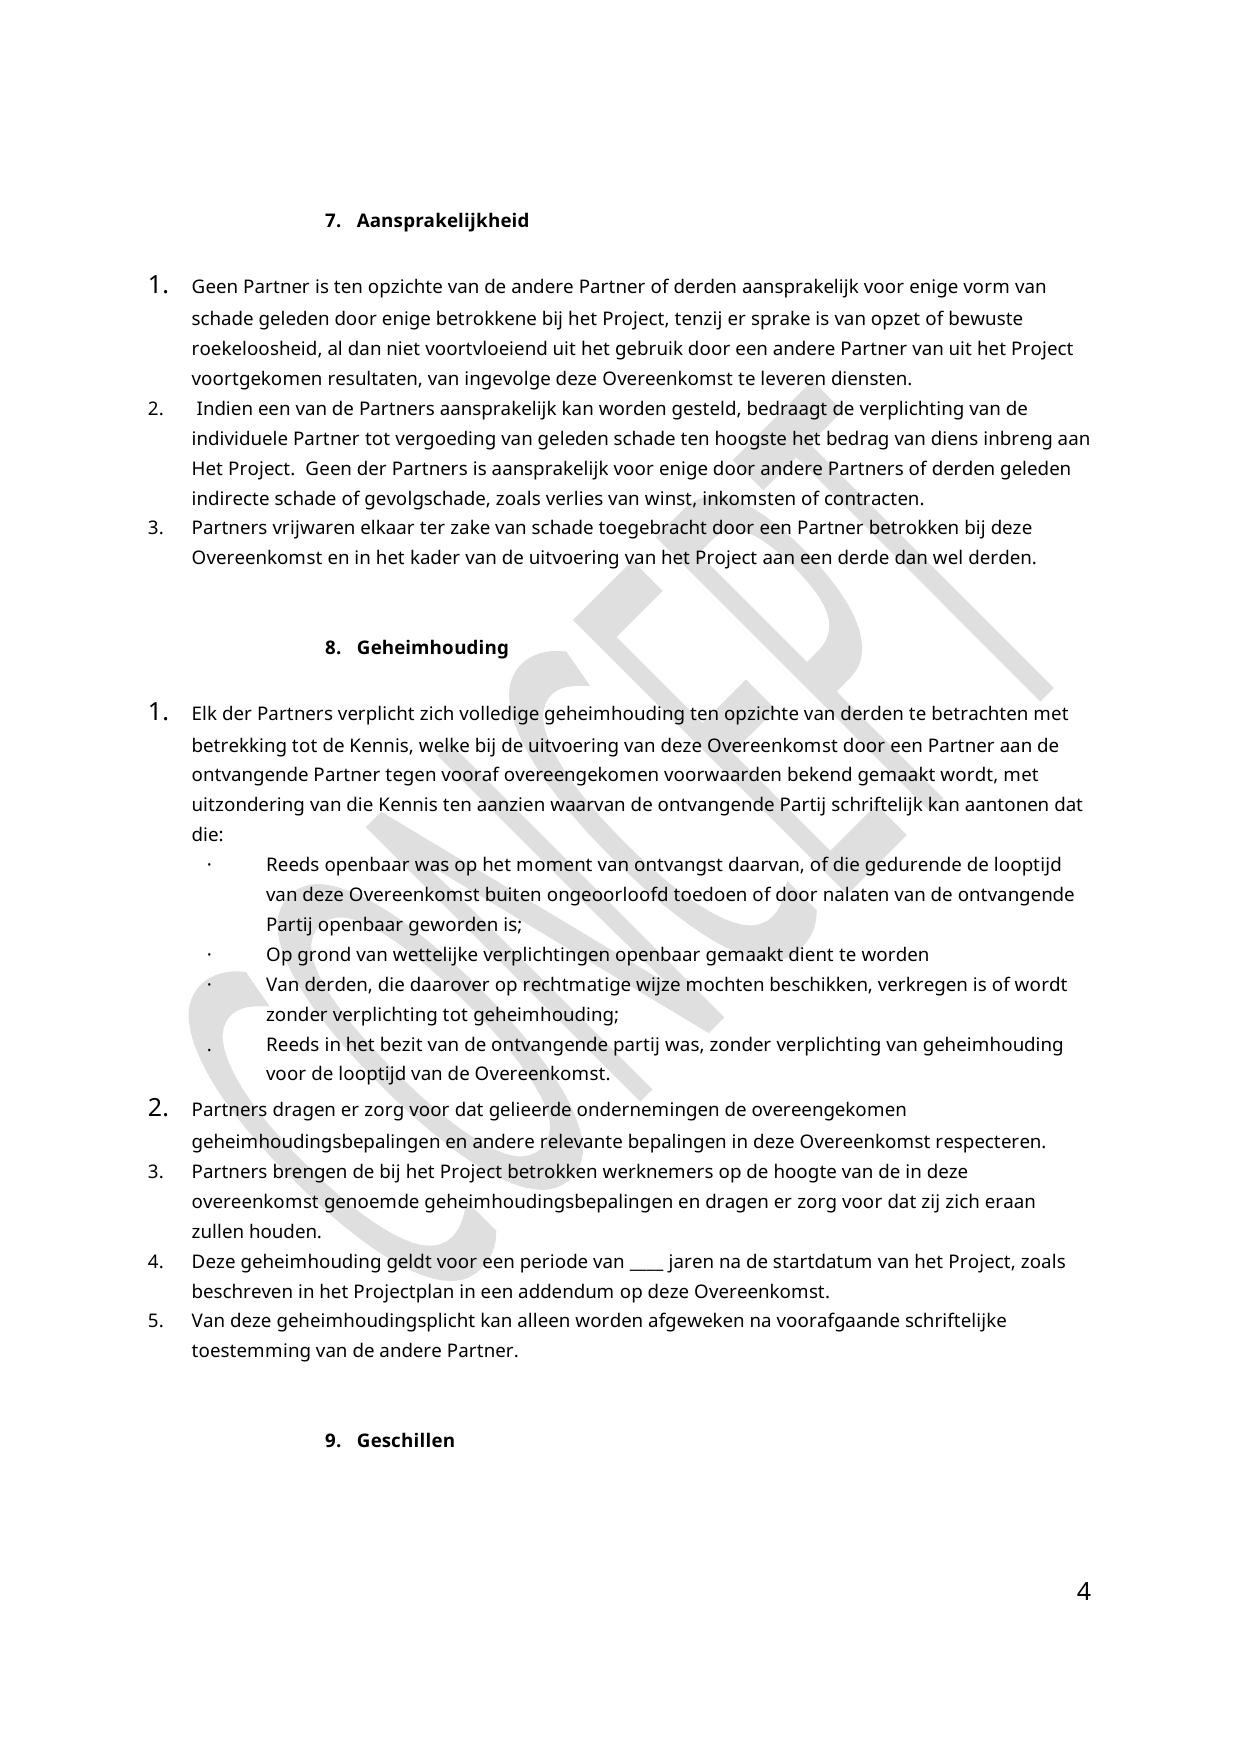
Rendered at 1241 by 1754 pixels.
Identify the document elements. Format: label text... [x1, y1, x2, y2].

list 9. Geschillen [148, 1427, 1092, 1453]
text · Op grond van wettelijke verplichtingen openbaar gemaakt dient te worden [207, 941, 288, 967]
list Partners vrijwaren elkaar ter zake van schade toegebracht door een Partner betrokken bij deze Overeenkomst en in het kader van de uitvoering van het Project aan een derde dan wel derden. [881, 514, 1092, 570]
list Elk der Partners verplicht zich volledige geheimhouding ten opzichte van derden te betrachten met betrekking tot de Kennis, welke bij de uitvoering van deze Overeenkomst door een Partner aan de ontvangende Partner tegen vooraf overeengekomen voorwaarden bekend gemaakt wordt, met uitzondering van die Kennis ten aanzien waarvan de ontvangende Partij schriftelijk kan aantonen dat die: [734, 694, 1092, 847]
list Partners brengen de bij het Project betrokken werknemers op de hoogte van de in deze overeenkomst genoemde geheimhoudingsbepalingen en dragen er zorg voor dat zij zich eraan zullen houden. [301, 1158, 1092, 1244]
text · Van derden, die daarover op rechtmatige wijze mochten beschikken, verkregen is of wordt zonder verplichting tot geheimhouding; [318, 971, 488, 1027]
text · Van derden, die daarover op rechtmatige wijze mochten beschikken, verkregen is of wordt zonder verplichting tot geheimhouding; [464, 971, 564, 1027]
text · Op grond van wettelijke verplichtingen openbaar gemaakt dient te worden [506, 941, 597, 967]
text · Op grond van wettelijke verplichtingen openbaar gemaakt dient te worden [312, 941, 426, 967]
text · Reeds openbaar was op het moment van ontvangst daarvan, of die gedurende de looptijd van deze Overeenkomst buiten ongeoorloofd toedoen of door nalaten van de ontvangende Partij openbaar geworden is; [449, 851, 618, 937]
list Deze geheimhouding geldt voor een periode van ____ jaren na de startdatum van het Project, zoals beschreven in het Projectplan in een addendum op deze Overeenkomst. [148, 1248, 1092, 1303]
list Elk der Partners verplicht zich volledige geheimhouding ten opzichte van derden te betrachten met betrekking tot de Kennis, welke bij de uitvoering van deze Overeenkomst door een Partner aan de ontvangende Partner tegen vooraf overeengekomen voorwaarden bekend gemaakt wordt, met uitzondering van die Kennis ten aanzien waarvan de ontvangende Partij schriftelijk kan aantonen dat die: [544, 694, 798, 847]
text · Van derden, die daarover op rechtmatige wijze mochten beschikken, verkregen is of wordt zonder verplichting tot geheimhouding; [679, 971, 1092, 1027]
list Partners dragen er zorg voor dat gelieerde ondernemingen de overeengekomen geheimhoudingsbepalingen en andere relevante bepalingen in deze Overeenkomst respecteren. [416, 1090, 550, 1154]
text · Reeds openbaar was op het moment van ontvangst daarvan, of die gedurende de looptijd van deze Overeenkomst buiten ongeoorloofd toedoen of door nalaten van de ontvangende Partij openbaar geworden is; [635, 851, 1092, 937]
text · Op grond van wettelijke verplichtingen openbaar gemaakt dient te worden [649, 941, 1092, 967]
list 8. Geheimhouding [148, 634, 611, 660]
list Partners vrijwaren elkaar ter zake van schade toegebracht door een Partner betrokken bij deze Overeenkomst en in het kader van de uitvoering van het Project aan een derde dan wel derden. [764, 514, 908, 570]
list Partners dragen er zorg voor dat gelieerde ondernemingen de overeengekomen geheimhoudingsbepalingen en andere relevante bepalingen in deze Overeenkomst respecteren. [245, 1090, 458, 1154]
list Partners brengen de bij het Project betrokken werknemers op de hoogte van de in deze overeenkomst genoemde geheimhoudingsbepalingen en dragen er zorg voor dat zij zich eraan zullen houden. [148, 1158, 365, 1244]
list Elk der Partners verplicht zich volledige geheimhouding ten opzichte van derden te betrachten met betrekking tot de Kennis, welke bij de uitvoering van deze Overeenkomst door een Partner aan de ontvangende Partner tegen vooraf overeengekomen voorwaarden bekend gemaakt wordt, met uitzondering van die Kennis ten aanzien waarvan de ontvangende Partij schriftelijk kan aantonen dat die: [148, 694, 600, 847]
list Partners dragen er zorg voor dat gelieerde ondernemingen de overeengekomen geheimhoudingsbepalingen en andere relevante bepalingen in deze Overeenkomst respecteren. [563, 1090, 1092, 1154]
list Van deze geheimhoudingsplicht kan alleen worden afgeweken na voorafgaande schriftelijke toestemming van de andere Partner. [148, 1307, 1092, 1363]
list [861, 634, 997, 660]
list Geen Partner is ten opzichte van de andere Partner of derden aansprakelijk voor enige vorm van schade geleden door enige betrokkene bij het Project, tenzij er sprake is van opzet of bewuste roekeloosheid, al dan niet voortvloeiend uit het gebruik door een andere Partner van uit het Project voortgekomen resultaten, van ingevolge deze Overeenkomst te leveren diensten. [148, 267, 1092, 391]
text . Reeds in het bezit van de ontvangende partij was, zonder verplichting van geheimhouding voor de looptijd van de Overeenkomst. [223, 1030, 380, 1086]
text · Reeds openbaar was op het moment van ontvangst daarvan, of die gedurende de looptijd van deze Overeenkomst buiten ongeoorloofd toedoen of door nalaten van de ontvangende Partij openbaar geworden is; [207, 851, 474, 937]
text . Reeds in het bezit van de ontvangende partij was, zonder verplichting van geheimhouding voor de looptijd van de Overeenkomst. [520, 1030, 623, 1086]
list Partners dragen er zorg voor dat gelieerde ondernemingen de overeengekomen geheimhoudingsbepalingen en andere relevante bepalingen in deze Overeenkomst respecteren. [148, 1090, 267, 1154]
text · Van derden, die daarover op rechtmatige wijze mochten beschikken, verkregen is of wordt zonder verplichting tot geheimhouding; [225, 971, 327, 1027]
list Indien een van de Partners aansprakelijk kan worden gesteld, bedraagt de verplichting van de individuele Partner tot vergoeding van geleden schade ten hoogste het bedrag van diens inbreng aan Het Project. Geen der Partners is aansprakelijk voor enige door andere Partners of derden geleden indirecte schade of gevolgschade, zoals verlies van winst, inkomsten of contracten. [812, 395, 1092, 510]
text · Reeds openbaar was op het moment van ontvangst daarvan, of die gedurende de looptijd van deze Overeenkomst buiten ongeoorloofd toedoen of door nalaten van de ontvangende Partij openbaar geworden is; [559, 851, 705, 937]
text · Van derden, die daarover op rechtmatige wijze mochten beschikken, verkregen is of wordt zonder verplichting tot geheimhouding; [536, 971, 696, 1027]
text · Op grond van wettelijke verplichtingen openbaar gemaakt dient te worden [430, 941, 504, 967]
list Indien een van de Partners aansprakelijk kan worden gesteld, bedraagt de verplichting van de individuele Partner tot vergoeding van geleden schade ten hoogste het bedrag van diens inbreng aan Het Project. Geen der Partners is aansprakelijk voor enige door andere Partners of derden geleden indirecte schade of gevolgschade, zoals verlies van winst, inkomsten of contracten. [148, 395, 848, 510]
list [1001, 634, 1092, 660]
list 7. Aansprakelijkheid [148, 207, 1092, 233]
list [781, 634, 827, 660]
list [618, 634, 777, 660]
list Partners vrijwaren elkaar ter zake van schade toegebracht door een Partner betrokken bij deze Overeenkomst en in het kader van de uitvoering van het Project aan een derde dan wel derden. [148, 514, 687, 570]
text . Reeds in het bezit van de ontvangende partij was, zonder verplichting van geheimhouding voor de looptijd van de Overeenkomst. [595, 1030, 1092, 1086]
text . Reeds in het bezit van de ontvangende partij was, zonder verplichting van geheimhouding voor de looptijd van de Overeenkomst. [358, 1030, 534, 1086]
